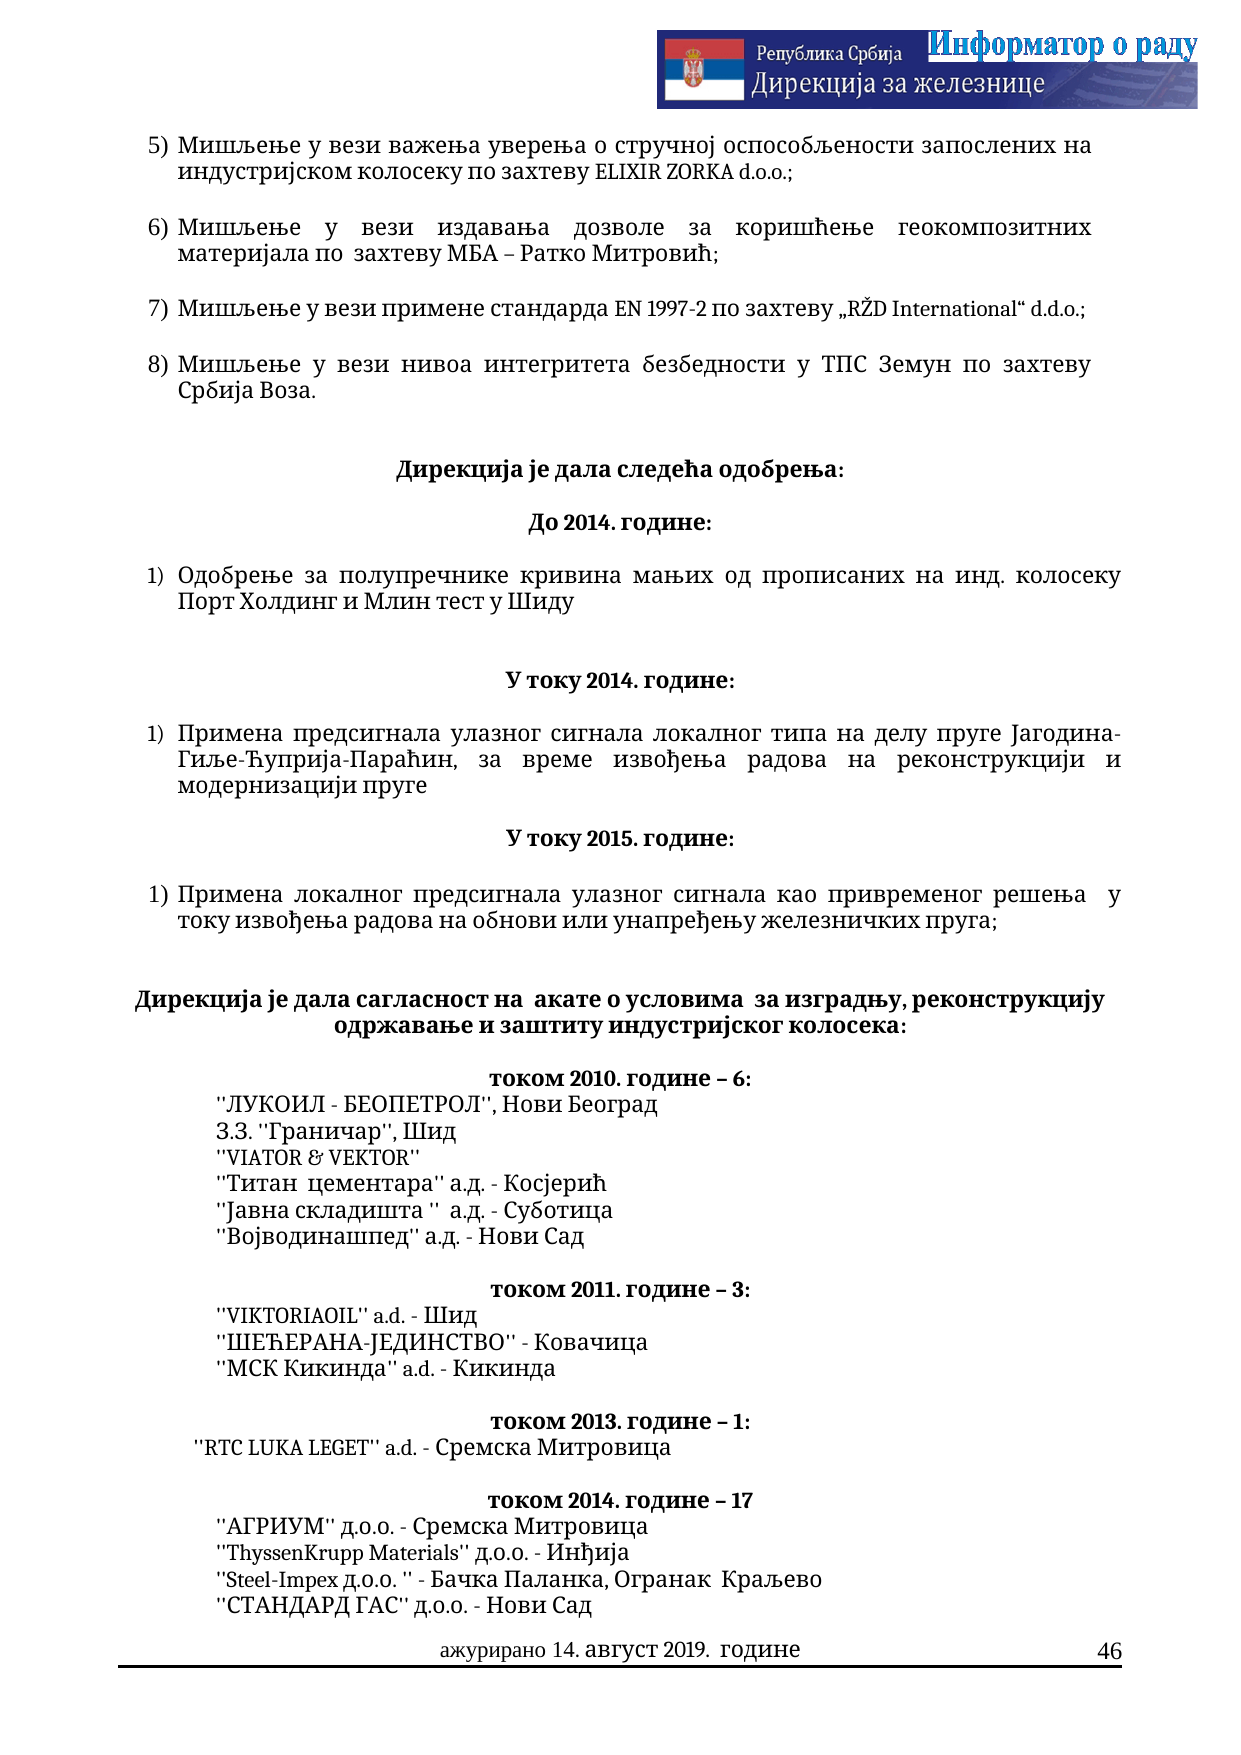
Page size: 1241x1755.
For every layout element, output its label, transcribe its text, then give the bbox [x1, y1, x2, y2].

text До 2014. године: [118, 510, 1122, 536]
table_cell ''Јавна складишта '' а.д. - Суботица [129, 1198, 1240, 1224]
text Дирекција је дала следећа одобрења: [118, 457, 1122, 483]
table_cell ''VIATOR & VEKTOR'' [129, 1145, 1240, 1171]
table_cell ''Титан цементара'' а.д. - Косјерић [129, 1171, 1240, 1198]
table_cell ''СТАНДАРД ГАС'' д.о.о. - Нови Сад [129, 1593, 1240, 1619]
table_cell З.З. ''Граничар'', Шид [129, 1119, 1240, 1145]
text током 2013. године – 1: [118, 1408, 1122, 1435]
text У току 2014. године: [118, 668, 1122, 694]
table_cell ''Војводинашпед'' а.д. - Нови Сад [129, 1224, 1240, 1250]
table_cell ''ThyssenKrupp Materials'' д.о.о. - Инђија [129, 1540, 1240, 1567]
text током 2010. године – 6: [118, 1066, 1122, 1092]
list Мишљење у вези примене стандарда EN 1997-2 по захтеву „RŽD International“ d.d.o.; [148, 293, 1093, 322]
list Мишљење у вези издавања дозволе за коришћење геокомпозитних материјала по захтеву МБА – Ратко Митровић; [148, 212, 1093, 267]
table_cell ''МСК Кикинда'' a.d. - Кикинда [129, 1356, 1240, 1382]
list Мишљење у вези важења уверења о стручној оспособљености запослених на индустријском колосеку по захтеву ELIXIR ZORKA d.o.o.; [148, 130, 1093, 185]
table_cell ''Steel-Impex д.о.о. '' - Бачка Паланка, Огранак Краљево [129, 1567, 1240, 1593]
list Одобрење за полупречнике кривина мањих од прописаних на инд. колосеку Порт Холдинг и Млин тест у Шиду [148, 562, 1122, 615]
text током 2014. године – 17 [118, 1487, 1122, 1514]
text током 2011. године – 3: [118, 1277, 1122, 1303]
list Мишљење у вези нивоа интегритета безбедности у ТПС Земун по захтеву Србија Воза. [148, 349, 1093, 404]
table_header ''АГРИУМ'' д.о.о. - Сремска Митровица [129, 1514, 1240, 1540]
text Дирекција је дала сагласност на акате о условима за изградњу, реконструкцију одржавање и заштиту индустријског колосека: [118, 987, 1122, 1039]
text У току 2015. године: [118, 826, 1122, 852]
table_header ''VIKTORIAOIL'' a.d. - Шид [129, 1303, 1240, 1329]
list Примена локалног предсигнала улазног сигнала као привременог решења у току извођења радова на обнови или унапређењу железничких пруга; [148, 879, 1122, 934]
table_cell ''ШЕЋЕРАНА-ЈЕДИНСТВО'' - Ковачица [129, 1329, 1240, 1356]
table_header ''ЛУКОИЛ - БЕОПЕТРОЛ'', Нови Београд [129, 1092, 1240, 1118]
text ''RTC LUKA LEGET'' a.d. - Сремска Митровица [118, 1435, 1122, 1461]
list Примена предсигнала улазног сигнала локалног типа на делу пруге Јагодина-Гиље-Ћуприја-Параћин, за време извођења радова на реконструкцији и модернизацији пруге [148, 721, 1122, 799]
